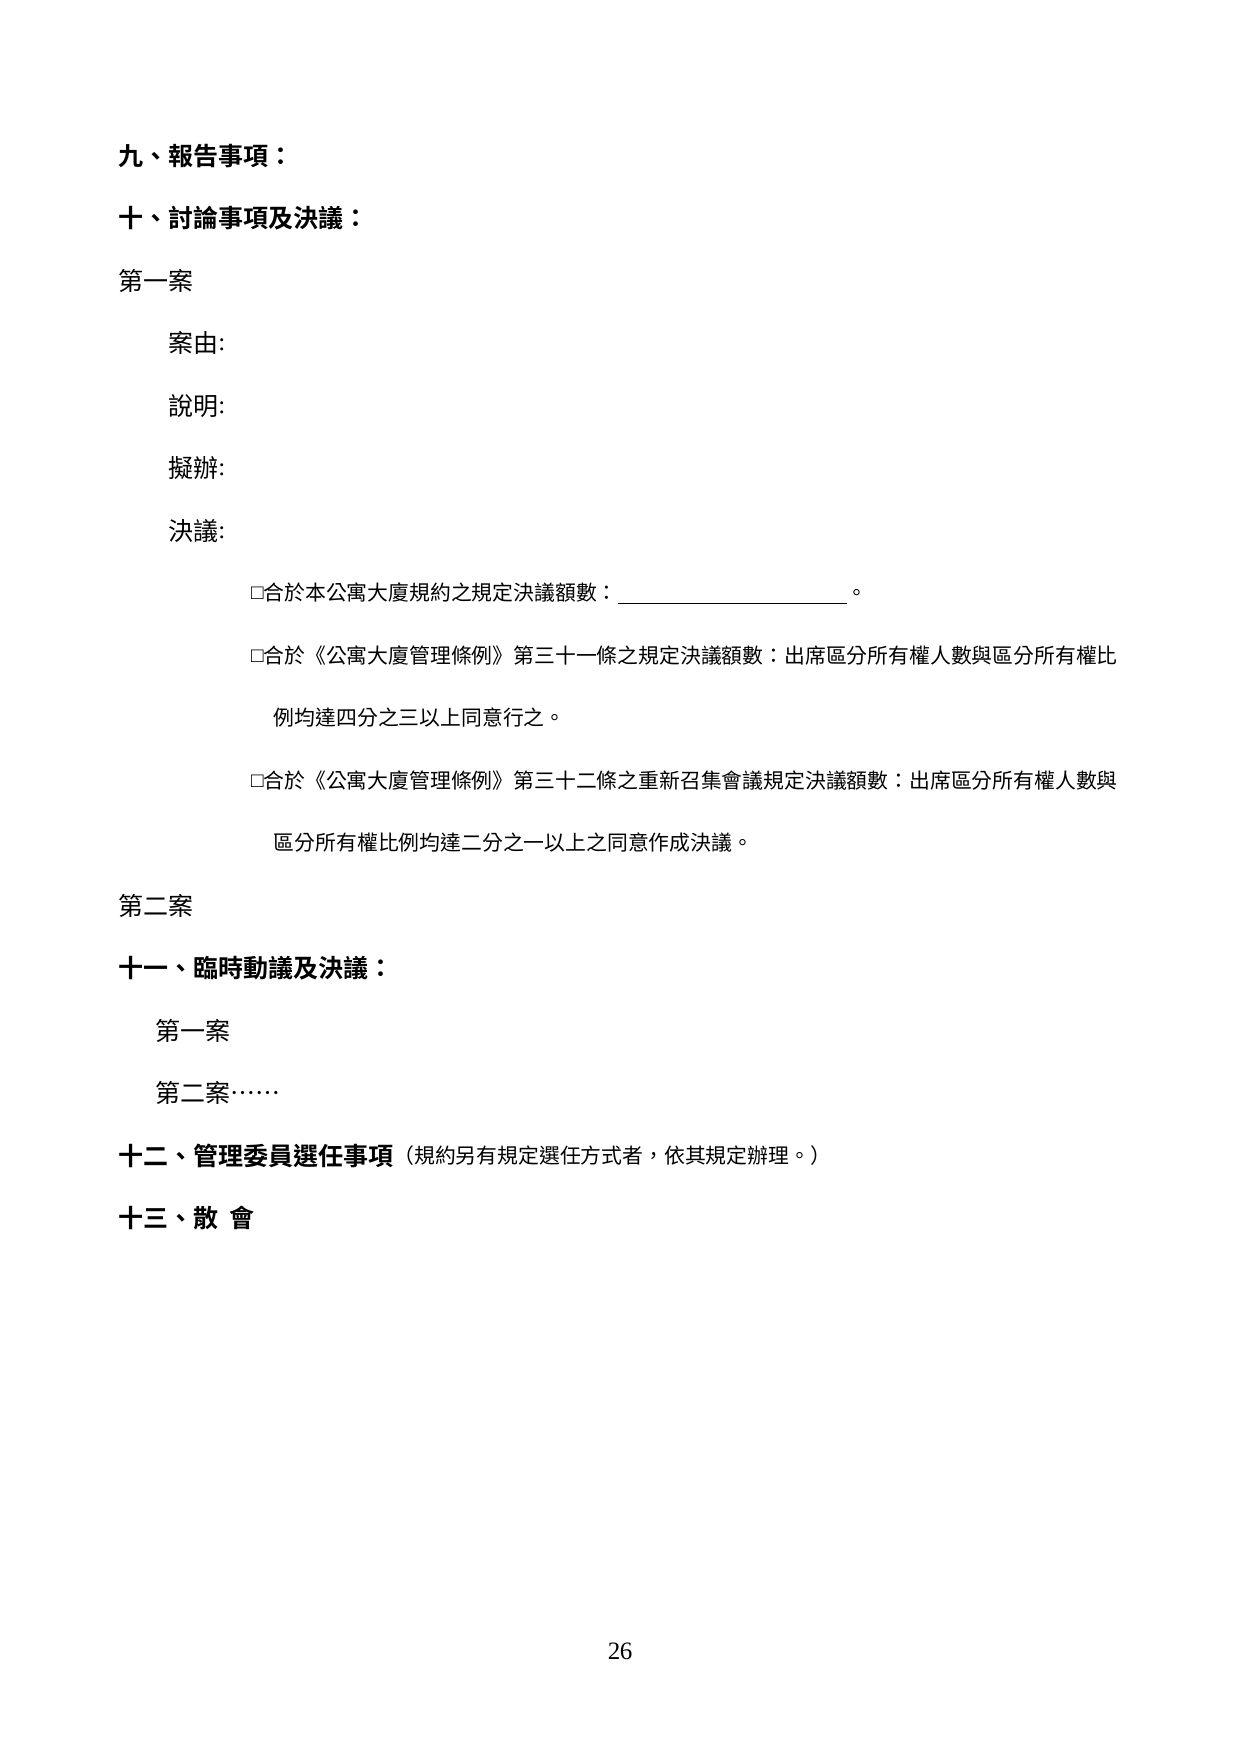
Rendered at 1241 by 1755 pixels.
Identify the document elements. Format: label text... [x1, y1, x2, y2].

text 案由: [168, 300, 1122, 362]
text 決議: [168, 487, 1122, 550]
text 說明: [168, 362, 1122, 425]
text 十一、臨時動議及決議： [118, 925, 1122, 987]
text 九、報告事項： [118, 112, 1122, 175]
text 十、討論事項及決議： [118, 175, 1122, 237]
text □合於《公寓大廈管理條例》第三十二條之重新召集會議規定決議額數：出席區分所有權人數與區分所有權比例均達二分之一以上之同意作成決議。 [251, 737, 1122, 862]
text 第一案 [156, 987, 1122, 1050]
text □合於《公寓大廈管理條例》第三十一條之規定決議額數：出席區分所有權人數與區分所有權比例均達四分之三以上同意行之。 [251, 612, 1122, 737]
text □合於本公寓大廈規約之規定決議額數： 。 [251, 550, 1122, 612]
text 第二案 [118, 862, 1122, 925]
text 擬辦: [168, 425, 1122, 487]
text 第一案 [118, 237, 1122, 300]
text 十三、散 會 [118, 1175, 1122, 1237]
text 第二案…… [156, 1050, 1122, 1112]
text 十二、管理委員選任事項（規約另有規定選任方式者，依其規定辦理。） [118, 1112, 1122, 1175]
